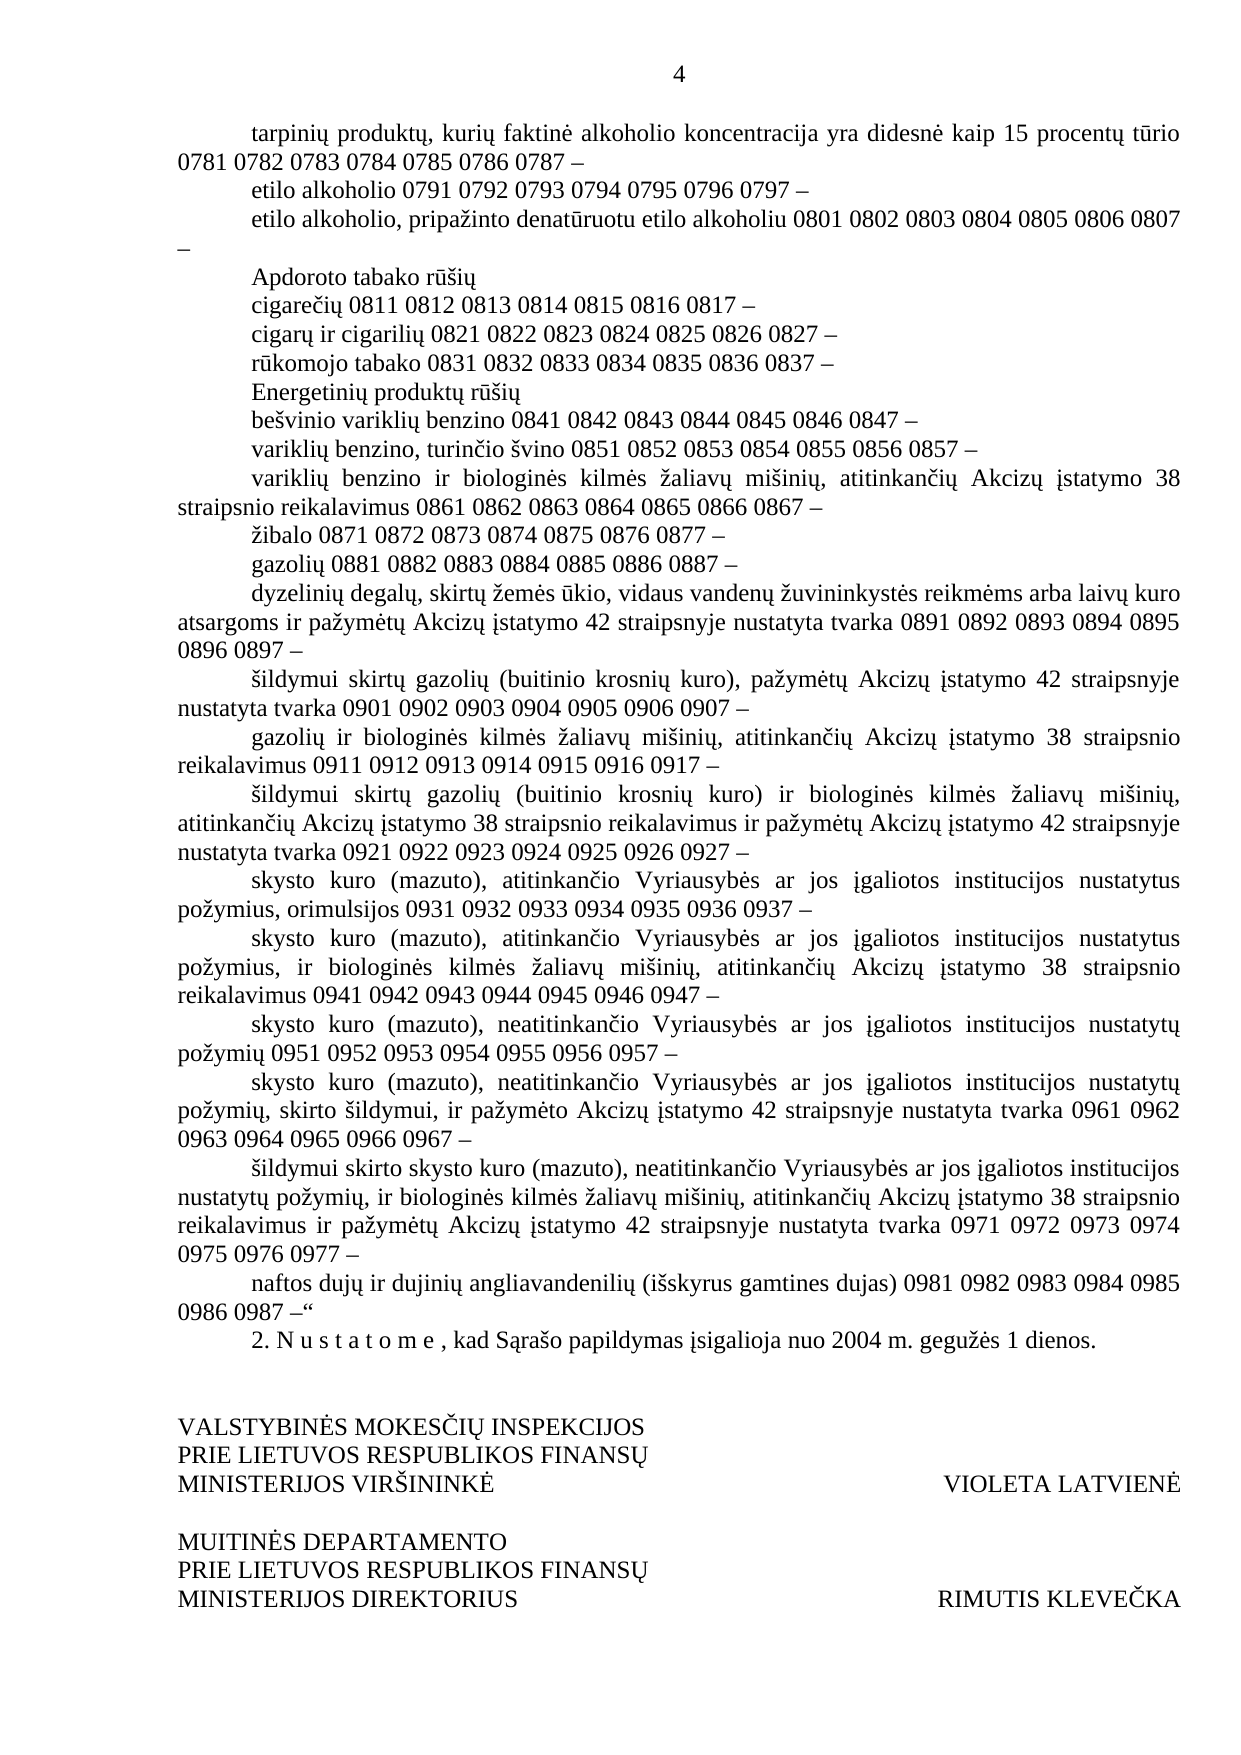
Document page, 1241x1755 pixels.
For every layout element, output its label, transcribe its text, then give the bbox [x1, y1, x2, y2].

text skysto kuro (mazuto), neatitinkančio Vyriausybės ar jos įgaliotos institucijos nustatytų požymių 0951 0952 0953 0954 0955 0956 0957 – [177, 1009, 1181, 1067]
text etilo alkoholio 0791 0792 0793 0794 0795 0796 0797 – [177, 176, 1181, 204]
text skysto kuro (mazuto), atitinkančio Vyriausybės ar jos įgaliotos institucijos nustatytus požymius, ir biologinės kilmės žaliavų mišinių, atitinkančių Akcizų įstatymo 38 straipsnio reikalavimus 0941 0942 0943 0944 0945 0946 0947 – [177, 923, 1181, 1009]
text MINISTERIJOS DIREKTORIUS RIMUTIS KLEVEČKA [177, 1584, 1181, 1613]
text gazolių ir biologinės kilmės žaliavų mišinių, atitinkančių Akcizų įstatymo 38 straipsnio reikalavimus 0911 0912 0913 0914 0915 0916 0917 – [177, 722, 1181, 779]
text VALSTYBINĖS MOKESČIŲ INSPEKCIJOS [177, 1412, 1181, 1441]
text gazolių 0881 0882 0883 0884 0885 0886 0887 – [177, 549, 1181, 578]
text šildymui skirtų gazolių (buitinio krosnių kuro), pažymėtų Akcizų įstatymo 42 straipsnyje nustatyta tvarka 0901 0902 0903 0904 0905 0906 0907 – [177, 664, 1181, 722]
text šildymui skirtų gazolių (buitinio krosnių kuro) ir biologinės kilmės žaliavų mišinių, atitinkančių Akcizų įstatymo 38 straipsnio reikalavimus ir pažymėtų Akcizų įstatymo 42 straipsnyje nustatyta tvarka 0921 0922 0923 0924 0925 0926 0927 – [177, 779, 1181, 866]
text naftos dujų ir dujinių angliavandenilių (išskyrus gamtines dujas) 0981 0982 0983 0984 0985 0986 0987 –“ [177, 1268, 1181, 1326]
text PRIE LIETUVOS RESPUBLIKOS FINANSŲ [177, 1556, 1181, 1584]
text Apdoroto tabako rūšių [177, 262, 1181, 291]
text šildymui skirto skysto kuro (mazuto), neatitinkančio Vyriausybės ar jos įgaliotos institucijos nustatytų požymių, ir biologinės kilmės žaliavų mišinių, atitinkančių Akcizų įstatymo 38 straipsnio reikalavimus ir pažymėtų Akcizų įstatymo 42 straipsnyje nustatyta tvarka 0971 0972 0973 0974 0975 0976 0977 – [177, 1153, 1181, 1268]
text variklių benzino, turinčio švino 0851 0852 0853 0854 0855 0856 0857 – [177, 434, 1181, 463]
text cigarečių 0811 0812 0813 0814 0815 0816 0817 – [177, 291, 1181, 319]
text etilo alkoholio, pripažinto denatūruotu etilo alkoholiu 0801 0802 0803 0804 0805 0806 0807 – [177, 204, 1181, 262]
text PRIE LIETUVOS RESPUBLIKOS FINANSŲ [177, 1441, 1181, 1469]
text skysto kuro (mazuto), neatitinkančio Vyriausybės ar jos įgaliotos institucijos nustatytų požymių, skirto šildymui, ir pažymėto Akcizų įstatymo 42 straipsnyje nustatyta tvarka 0961 0962 0963 0964 0965 0966 0967 – [177, 1067, 1181, 1153]
text cigarų ir cigarilių 0821 0822 0823 0824 0825 0826 0827 – [177, 319, 1181, 348]
text 2. Nustatome, kad Sąrašo papildymas įsigalioja nuo 2004 m. gegužės 1 dienos. [177, 1326, 1181, 1354]
text dyzelinių degalų, skirtų žemės ūkio, vidaus vandenų žuvininkystės reikmėms arba laivų kuro atsargoms ir pažymėtų Akcizų įstatymo 42 straipsnyje nustatyta tvarka 0891 0892 0893 0894 0895 0896 0897 – [177, 578, 1181, 664]
text tarpinių produktų, kurių faktinė alkoholio koncentracija yra didesnė kaip 15 procentų tūrio 0781 0782 0783 0784 0785 0786 0787 – [177, 118, 1181, 176]
text MUITINĖS DEPARTAMENTO [177, 1527, 1181, 1556]
text MINISTERIJOS VIRŠININKĖ VIOLETA LATVIENĖ [177, 1469, 1181, 1498]
text Energetinių produktų rūšių [177, 377, 1181, 406]
text bešvinio variklių benzino 0841 0842 0843 0844 0845 0846 0847 – [177, 406, 1181, 434]
text skysto kuro (mazuto), atitinkančio Vyriausybės ar jos įgaliotos institucijos nustatytus požymius, orimulsijos 0931 0932 0933 0934 0935 0936 0937 – [177, 866, 1181, 923]
text rūkomojo tabako 0831 0832 0833 0834 0835 0836 0837 – [177, 348, 1181, 377]
text žibalo 0871 0872 0873 0874 0875 0876 0877 – [177, 521, 1181, 549]
text variklių benzino ir biologinės kilmės žaliavų mišinių, atitinkančių Akcizų įstatymo 38 straipsnio reikalavimus 0861 0862 0863 0864 0865 0866 0867 – [177, 463, 1181, 521]
